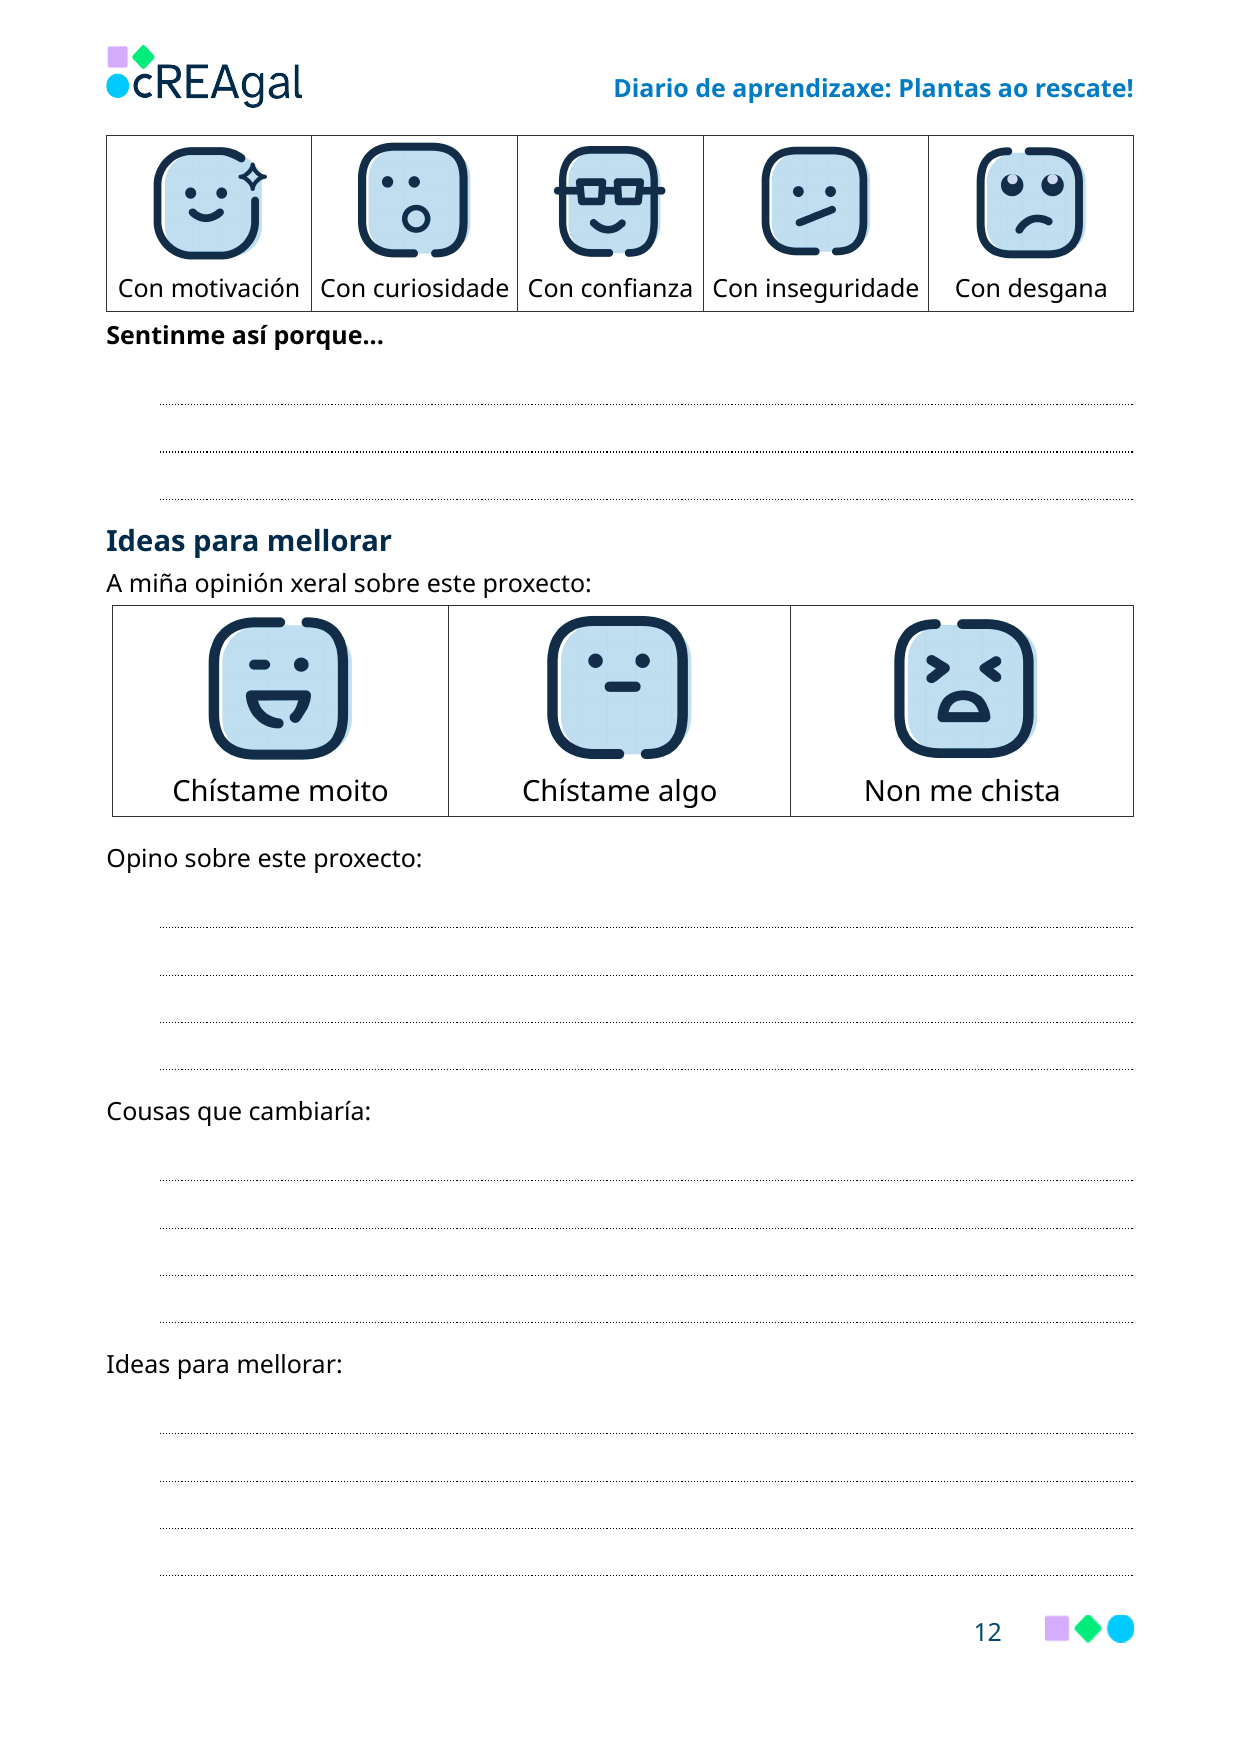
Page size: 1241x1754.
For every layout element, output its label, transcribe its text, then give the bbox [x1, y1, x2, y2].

picture [972, 142, 1091, 261]
table_header [791, 606, 1133, 765]
subtitle Ideas para mellorar [106, 520, 1134, 560]
table_cell [160, 1228, 1134, 1275]
table_header [704, 136, 928, 265]
table_header [160, 357, 1134, 404]
text Cousas que cambiaría: [106, 1094, 1134, 1128]
table_cell Con inseguridade [704, 265, 928, 311]
text Ideas para mellorar: [106, 1347, 1134, 1381]
text Sentinme así porque... [106, 318, 1134, 352]
table_cell Con confianza [518, 265, 703, 311]
table_header [312, 136, 517, 265]
picture [1045, 1615, 1118, 1643]
picture [150, 142, 268, 261]
table_header [929, 136, 1133, 265]
table_cell Chístame algo [449, 765, 790, 816]
table_header [160, 1133, 1134, 1180]
table_cell [160, 1528, 1134, 1575]
table_cell Chístame moito [113, 765, 448, 816]
picture [1128, 1615, 1135, 1625]
table_cell [160, 1275, 1134, 1322]
table_cell [160, 927, 1134, 974]
picture [551, 142, 670, 261]
table_header [449, 606, 790, 765]
text A miña opinión xeral sobre este proxecto: [106, 566, 1134, 600]
table_cell Con desgana [929, 265, 1133, 311]
picture [203, 611, 358, 766]
picture [1124, 1631, 1135, 1643]
table_header [518, 136, 703, 265]
table_cell [160, 1022, 1134, 1069]
table_cell Con motivación [107, 265, 311, 311]
table_cell [160, 404, 1134, 451]
picture [542, 611, 697, 766]
table_cell [160, 451, 1134, 499]
picture [885, 611, 1039, 766]
table_header [160, 1386, 1134, 1433]
table_cell [160, 1180, 1134, 1228]
table_cell Non me chista [791, 765, 1133, 816]
table_header [160, 880, 1134, 927]
picture [756, 142, 875, 261]
table_cell [160, 975, 1134, 1022]
text Opino sobre este proxecto: [106, 841, 1134, 875]
table_cell Con curiosidade [312, 265, 517, 311]
table_cell [160, 1481, 1134, 1528]
table_header [107, 136, 311, 265]
table_cell [160, 1433, 1134, 1481]
table_header [113, 606, 448, 765]
picture [355, 142, 474, 261]
picture [106, 45, 302, 108]
